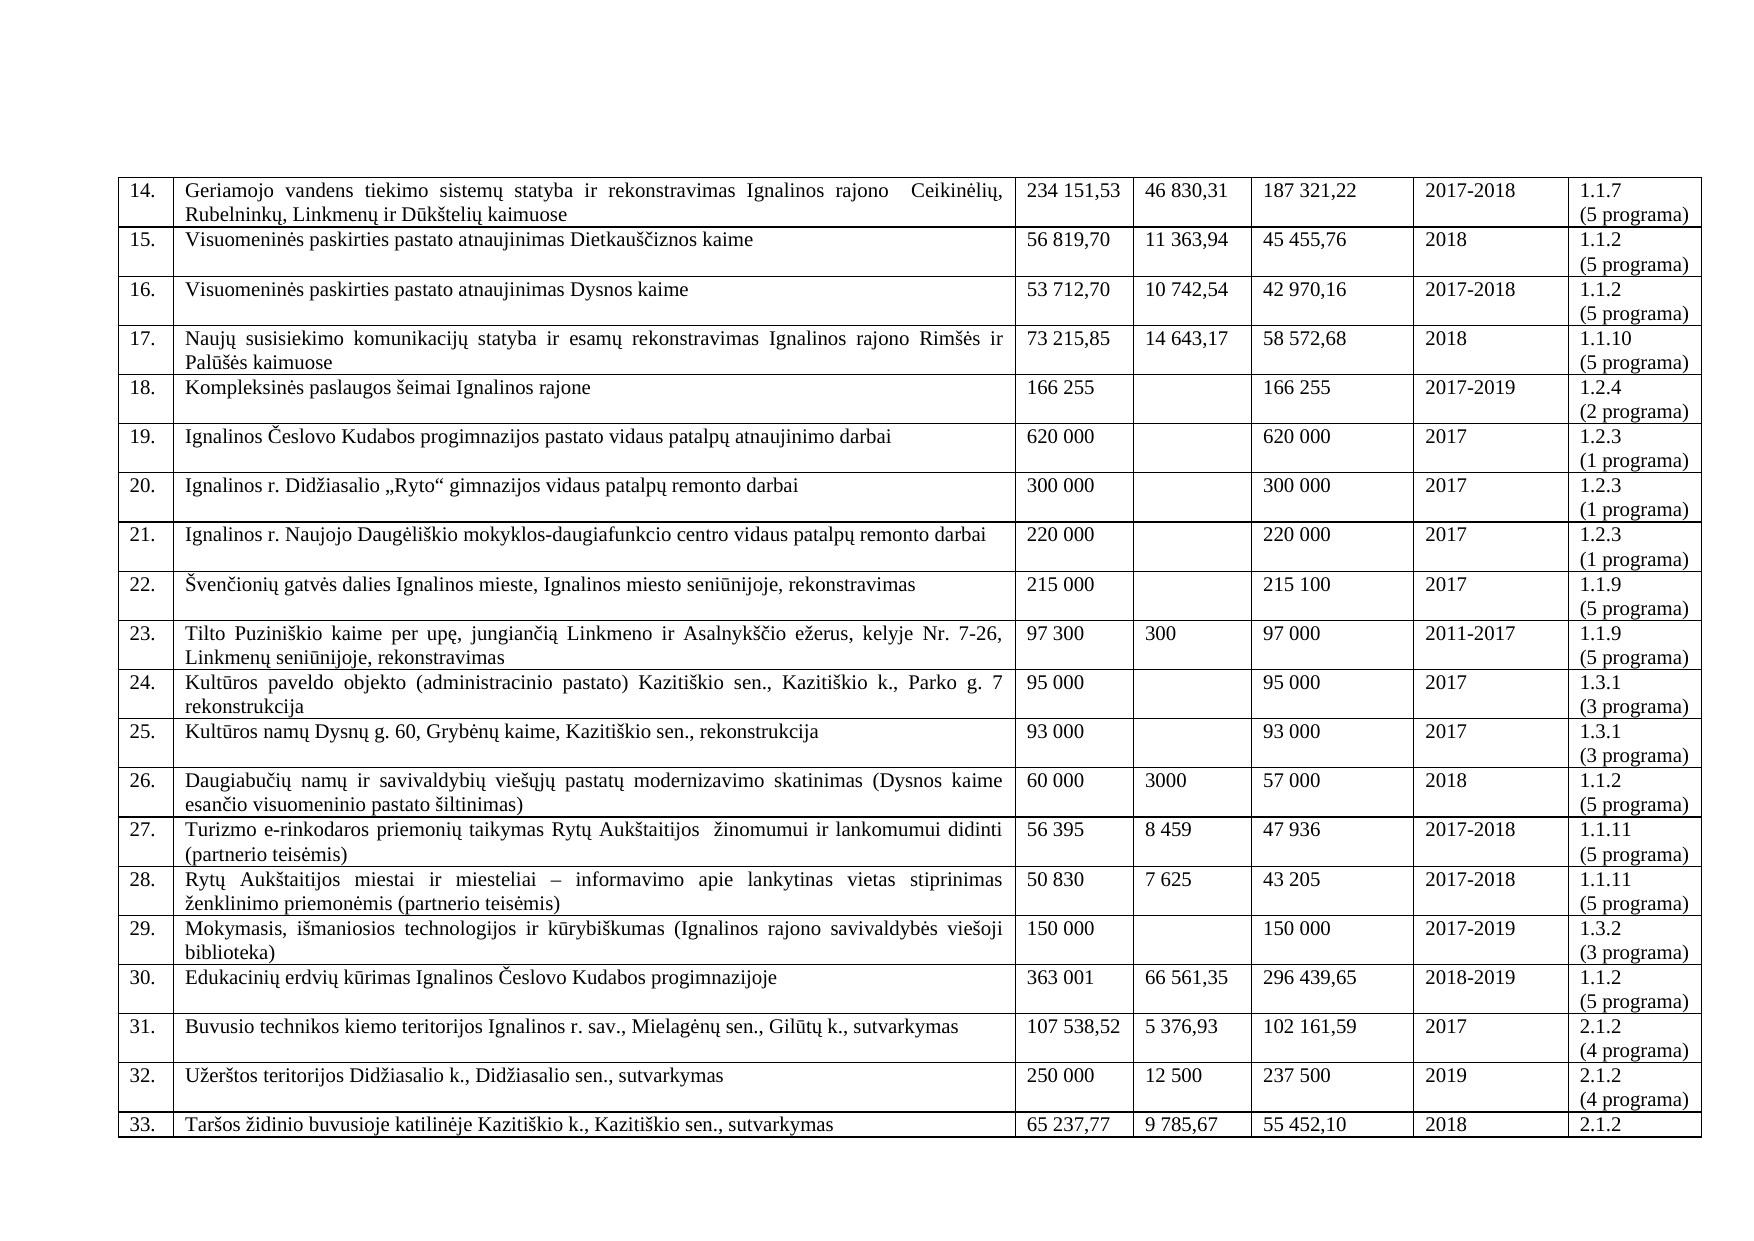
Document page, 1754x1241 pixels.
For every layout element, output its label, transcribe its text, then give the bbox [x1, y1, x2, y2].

table_cell 2018 [1414, 228, 1568, 276]
table_cell 27. [119, 818, 173, 866]
table_cell 237 500 [1252, 1063, 1413, 1111]
table_cell 2017 [1414, 424, 1568, 472]
table_cell Užerštos teritorijos Didžiasalio k., Didžiasalio sen., sutvarkymas [174, 1063, 1015, 1111]
table_cell Geriamojo vandens tiekimo sistemų statyba ir rekonstravimas Ignalinos rajono Ceikinėlių, Rubelninkų, Linkmenų ir Dūkštelių kaimuose [174, 178, 1015, 226]
table_cell 620 000 [1016, 424, 1133, 472]
table_cell [1134, 375, 1251, 423]
table_cell 55 452,10 [1252, 1113, 1413, 1136]
table_cell 15. [119, 228, 173, 276]
table_cell 150 000 [1252, 916, 1413, 964]
table_cell 2018-2019 [1414, 965, 1568, 1013]
table_cell 29. [119, 916, 173, 964]
table_cell 11 363,94 [1134, 228, 1251, 276]
table_cell 14 643,17 [1134, 326, 1251, 374]
table_cell 215 100 [1252, 572, 1413, 620]
table_cell 45 455,76 [1252, 228, 1413, 276]
table_cell Tilto Puziniškio kaime per upę, jungiančią Linkmeno ir Asalnykščio ežerus, kelyje Nr. 7-26, Linkmenų seniūnijoje, rekonstravimas [174, 621, 1015, 669]
table_cell Rytų Aukštaitijos miestai ir miesteliai – informavimo apie lankytinas vietas stiprinimas ženklinimo priemonėmis (partnerio teisėmis) [174, 867, 1015, 915]
table_cell Turizmo e-rinkodaros priemonių taikymas Rytų Aukštaitijos žinomumui ir lankomumui didinti (partnerio teisėmis) [174, 818, 1015, 866]
table_cell 1.2.4 (2 programa) [1569, 375, 1701, 423]
table_cell 2011-2017 [1414, 621, 1568, 669]
table_cell 95 000 [1016, 670, 1133, 718]
table_cell 57 000 [1252, 768, 1413, 816]
table_cell Visuomeninės paskirties pastato atnaujinimas Dietkauščiznos kaime [174, 228, 1015, 276]
table_cell 18. [119, 375, 173, 423]
table_cell [1134, 523, 1251, 571]
table_cell 250 000 [1016, 1063, 1133, 1111]
table_cell 2017-2018 [1414, 867, 1568, 915]
table_cell Kompleksinės paslaugos šeimai Ignalinos rajone [174, 375, 1015, 423]
table_cell Edukacinių erdvių kūrimas Ignalinos Česlovo Kudabos progimnazijoje [174, 965, 1015, 1013]
table_cell 1.1.2 (5 programa) [1569, 768, 1701, 816]
table_cell 1.1.11 (5 programa) [1569, 867, 1701, 915]
table_cell Kultūros namų Dysnų g. 60, Grybėnų kaime, Kazitiškio sen., rekonstrukcija [174, 719, 1015, 767]
table_cell 2017-2019 [1414, 375, 1568, 423]
table_cell 1.1.10 (5 programa) [1569, 326, 1701, 374]
table_cell Naujų susisiekimo komunikacijų statyba ir esamų rekonstravimas Ignalinos rajono Rimšės ir Palūšės kaimuose [174, 326, 1015, 374]
table_cell 2017 [1414, 523, 1568, 571]
table_cell Švenčionių gatvės dalies Ignalinos mieste, Ignalinos miesto seniūnijoje, rekonstravimas [174, 572, 1015, 620]
table_cell 53 712,70 [1016, 277, 1133, 325]
table_cell 97 000 [1252, 621, 1413, 669]
table_cell 2017 [1414, 719, 1568, 767]
table_cell [1134, 424, 1251, 472]
table_cell 25. [119, 719, 173, 767]
table_cell 5 376,93 [1134, 1014, 1251, 1062]
table_cell 2018 [1414, 768, 1568, 816]
table_cell 16. [119, 277, 173, 325]
table_cell Mokymasis, išmaniosios technologijos ir kūrybiškumas (Ignalinos rajono savivaldybės viešoji biblioteka) [174, 916, 1015, 964]
table_cell 21. [119, 523, 173, 571]
table_cell 8 459 [1134, 818, 1251, 866]
table_cell 363 001 [1016, 965, 1133, 1013]
table_cell 2.1.2 (4 programa) [1569, 1014, 1701, 1062]
table_cell 93 000 [1016, 719, 1133, 767]
table_cell 14. [119, 178, 173, 226]
table_cell [1134, 572, 1251, 620]
table_cell 32. [119, 1063, 173, 1111]
table_cell 1.3.1 (3 programa) [1569, 670, 1701, 718]
table_cell Ignalinos r. Naujojo Daugėliškio mokyklos-daugiafunkcio centro vidaus patalpų remonto darbai [174, 523, 1015, 571]
table_cell 10 742,54 [1134, 277, 1251, 325]
table_cell 2017-2018 [1414, 818, 1568, 866]
table_cell 19. [119, 424, 173, 472]
table_cell 2017-2019 [1414, 916, 1568, 964]
table_cell 93 000 [1252, 719, 1413, 767]
table_cell 1.1.9 (5 programa) [1569, 621, 1701, 669]
table_cell 2017 [1414, 1014, 1568, 1062]
table_cell 9 785,67 [1134, 1113, 1251, 1136]
table_cell 42 970,16 [1252, 277, 1413, 325]
table_cell 24. [119, 670, 173, 718]
table_cell 2017-2018 [1414, 277, 1568, 325]
table_cell 620 000 [1252, 424, 1413, 472]
table_cell 66 561,35 [1134, 965, 1251, 1013]
table_cell 31. [119, 1014, 173, 1062]
table_cell Daugiabučių namų ir savivaldybių viešųjų pastatų modernizavimo skatinimas (Dysnos kaime esančio visuomeninio pastato šiltinimas) [174, 768, 1015, 816]
table_cell 2017 [1414, 473, 1568, 521]
table_cell 73 215,85 [1016, 326, 1133, 374]
table_cell 166 255 [1252, 375, 1413, 423]
table_cell 60 000 [1016, 768, 1133, 816]
table_cell [1134, 916, 1251, 964]
table_cell 2017 [1414, 572, 1568, 620]
table_cell 296 439,65 [1252, 965, 1413, 1013]
table_cell 1.1.7 (5 programa) [1569, 178, 1701, 226]
table_cell 187 321,22 [1252, 178, 1413, 226]
table_cell 300 000 [1016, 473, 1133, 521]
table_cell 20. [119, 473, 173, 521]
table_cell 1.2.3 (1 programa) [1569, 424, 1701, 472]
table_cell 33. [119, 1113, 173, 1136]
table_cell Kultūros paveldo objekto (administracinio pastato) Kazitiškio sen., Kazitiškio k., Parko g. 7 rekonstrukcija [174, 670, 1015, 718]
table_cell 2019 [1414, 1063, 1568, 1111]
table_cell 1.1.11 (5 programa) [1569, 818, 1701, 866]
table_cell 65 237,77 [1016, 1113, 1133, 1136]
table_cell 166 255 [1016, 375, 1133, 423]
table_cell 1.1.2 (5 programa) [1569, 277, 1701, 325]
table_cell 58 572,68 [1252, 326, 1413, 374]
table_cell 300 000 [1252, 473, 1413, 521]
table_cell 2018 [1414, 326, 1568, 374]
table_cell 1.1.2 (5 programa) [1569, 965, 1701, 1013]
table_cell 43 205 [1252, 867, 1413, 915]
table_cell 56 395 [1016, 818, 1133, 866]
table_cell [1134, 473, 1251, 521]
table_cell 12 500 [1134, 1063, 1251, 1111]
table_cell 102 161,59 [1252, 1014, 1413, 1062]
table_cell 300 [1134, 621, 1251, 669]
table_cell 234 151,53 [1016, 178, 1133, 226]
table_cell 2.1.2 (4 programa) [1569, 1063, 1701, 1111]
table_cell 95 000 [1252, 670, 1413, 718]
table_cell 47 936 [1252, 818, 1413, 866]
table_cell 107 538,52 [1016, 1014, 1133, 1062]
table_cell 1.2.3 (1 programa) [1569, 473, 1701, 521]
table_cell 1.1.2 (5 programa) [1569, 228, 1701, 276]
table_cell [1134, 670, 1251, 718]
table_cell 215 000 [1016, 572, 1133, 620]
table_cell 2.1.2 [1569, 1113, 1701, 1136]
table_cell Ignalinos r. Didžiasalio „Ryto“ gimnazijos vidaus patalpų remonto darbai [174, 473, 1015, 521]
table_cell 1.2.3 (1 programa) [1569, 523, 1701, 571]
table_cell 30. [119, 965, 173, 1013]
table_cell 1.3.2 (3 programa) [1569, 916, 1701, 964]
table_cell 220 000 [1016, 523, 1133, 571]
table_cell 50 830 [1016, 867, 1133, 915]
table_cell 97 300 [1016, 621, 1133, 669]
table_cell Buvusio technikos kiemo teritorijos Ignalinos r. sav., Mielagėnų sen., Gilūtų k., sutvarkymas [174, 1014, 1015, 1062]
table_cell Ignalinos Česlovo Kudabos progimnazijos pastato vidaus patalpų atnaujinimo darbai [174, 424, 1015, 472]
table_cell 23. [119, 621, 173, 669]
table_cell 2018 [1414, 1113, 1568, 1136]
table_cell 7 625 [1134, 867, 1251, 915]
table_cell Visuomeninės paskirties pastato atnaujinimas Dysnos kaime [174, 277, 1015, 325]
table_cell Taršos židinio buvusioje katilinėje Kazitiškio k., Kazitiškio sen., sutvarkymas [174, 1113, 1015, 1136]
table_cell 56 819,70 [1016, 228, 1133, 276]
table_cell [1134, 719, 1251, 767]
table_cell 3000 [1134, 768, 1251, 816]
table_cell 150 000 [1016, 916, 1133, 964]
table_cell 46 830,31 [1134, 178, 1251, 226]
table_cell 28. [119, 867, 173, 915]
table_cell 220 000 [1252, 523, 1413, 571]
table_cell 22. [119, 572, 173, 620]
table_cell 1.3.1 (3 programa) [1569, 719, 1701, 767]
table_cell 17. [119, 326, 173, 374]
table_cell 26. [119, 768, 173, 816]
table_cell 1.1.9 (5 programa) [1569, 572, 1701, 620]
table_cell 2017-2018 [1414, 178, 1568, 226]
table_cell 2017 [1414, 670, 1568, 718]
